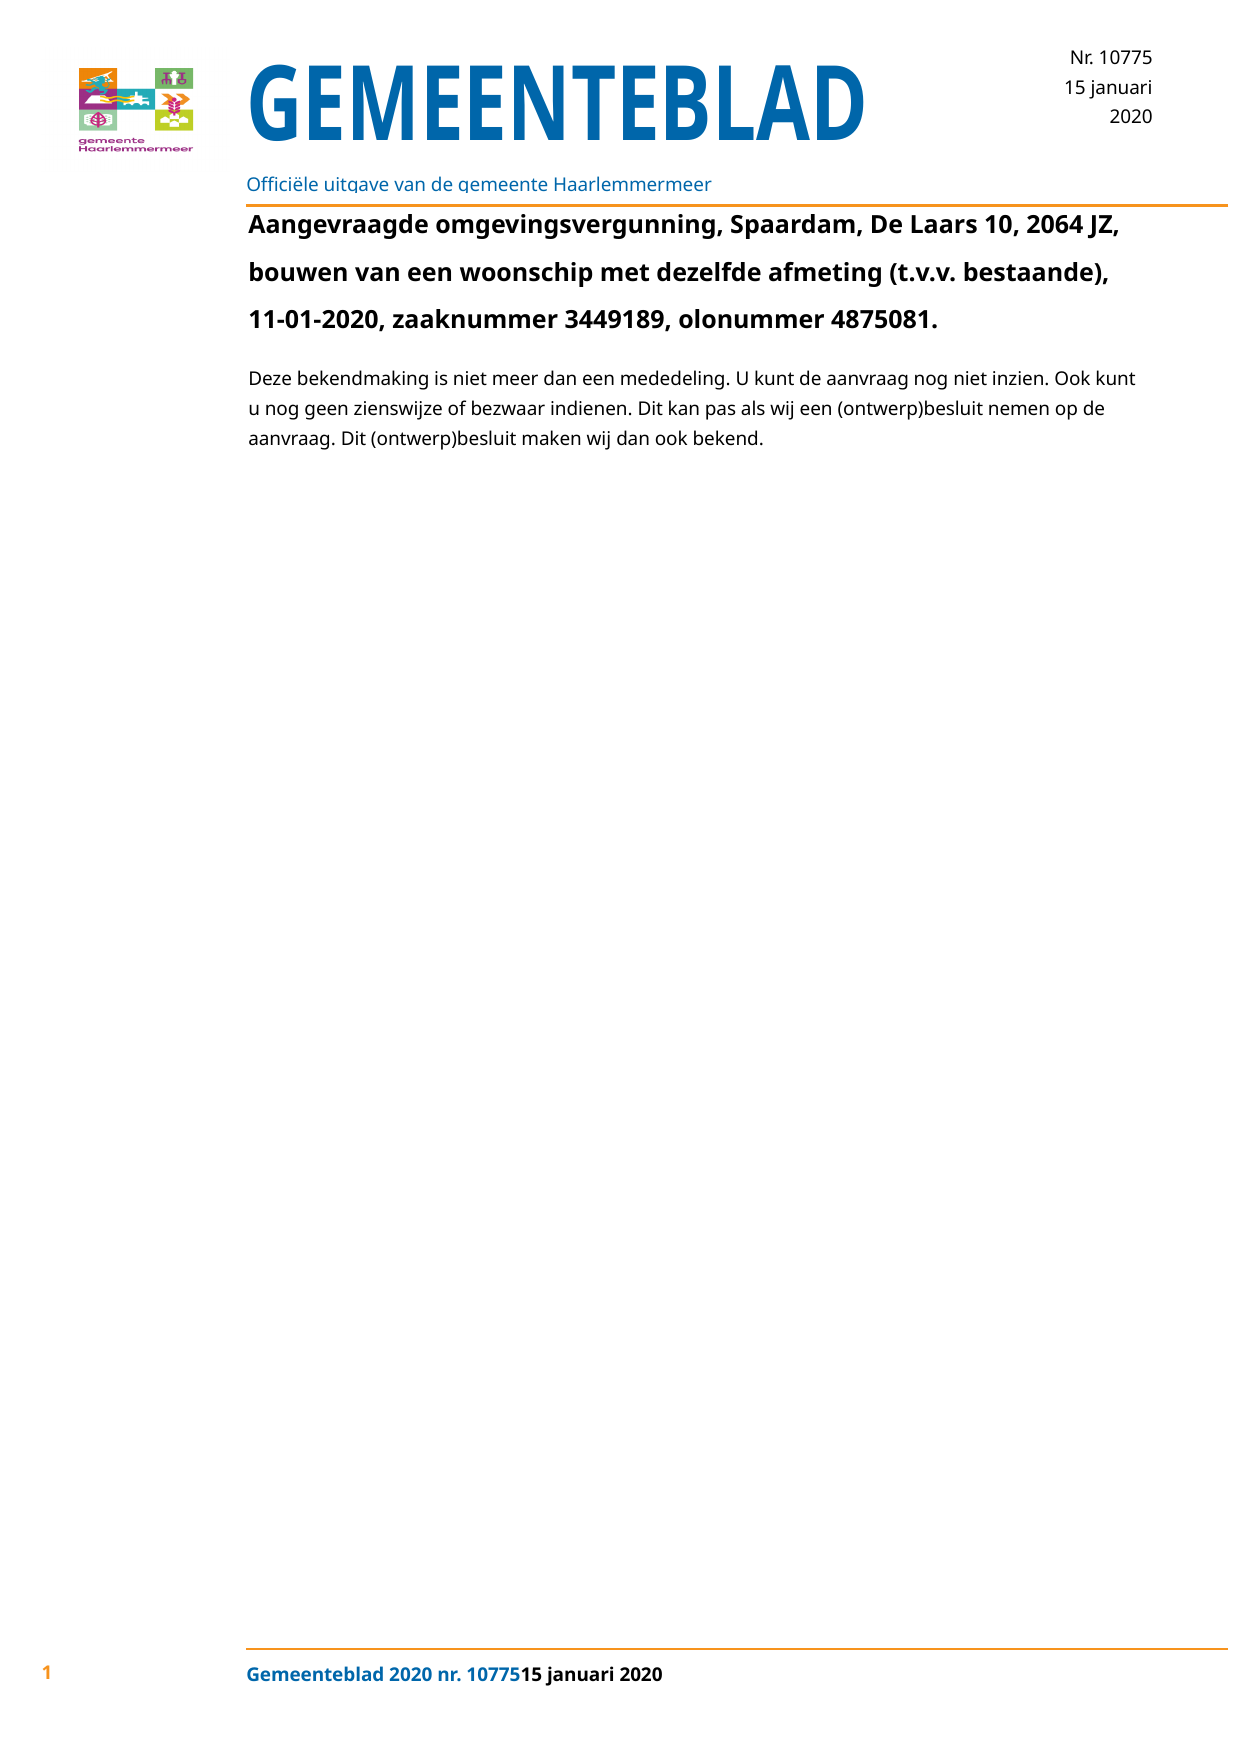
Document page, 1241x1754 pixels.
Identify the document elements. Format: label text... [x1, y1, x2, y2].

text Deze bekendmaking is niet meer dan een mededeling. U kunt de aanvraag nog niet inzien. Ook kunt u nog geen zienswijze of bezwaar indienen. Dit kan pas als wij een (ontwerp)besluit nemen op de aanvraag. Dit (ontwerp)besluit maken wij dan ook bekend. [248, 366, 1152, 450]
picture [41, 47, 231, 172]
text Aangevraagde omgevingsvergunning, Spaardam, De Laars 10, 2064 JZ, bouwen van een woonschip met dezelfde afmeting (t.v.v. bestaande), 11-01-2020, zaaknummer 3449189, olonummer 4875081. [248, 207, 1152, 336]
